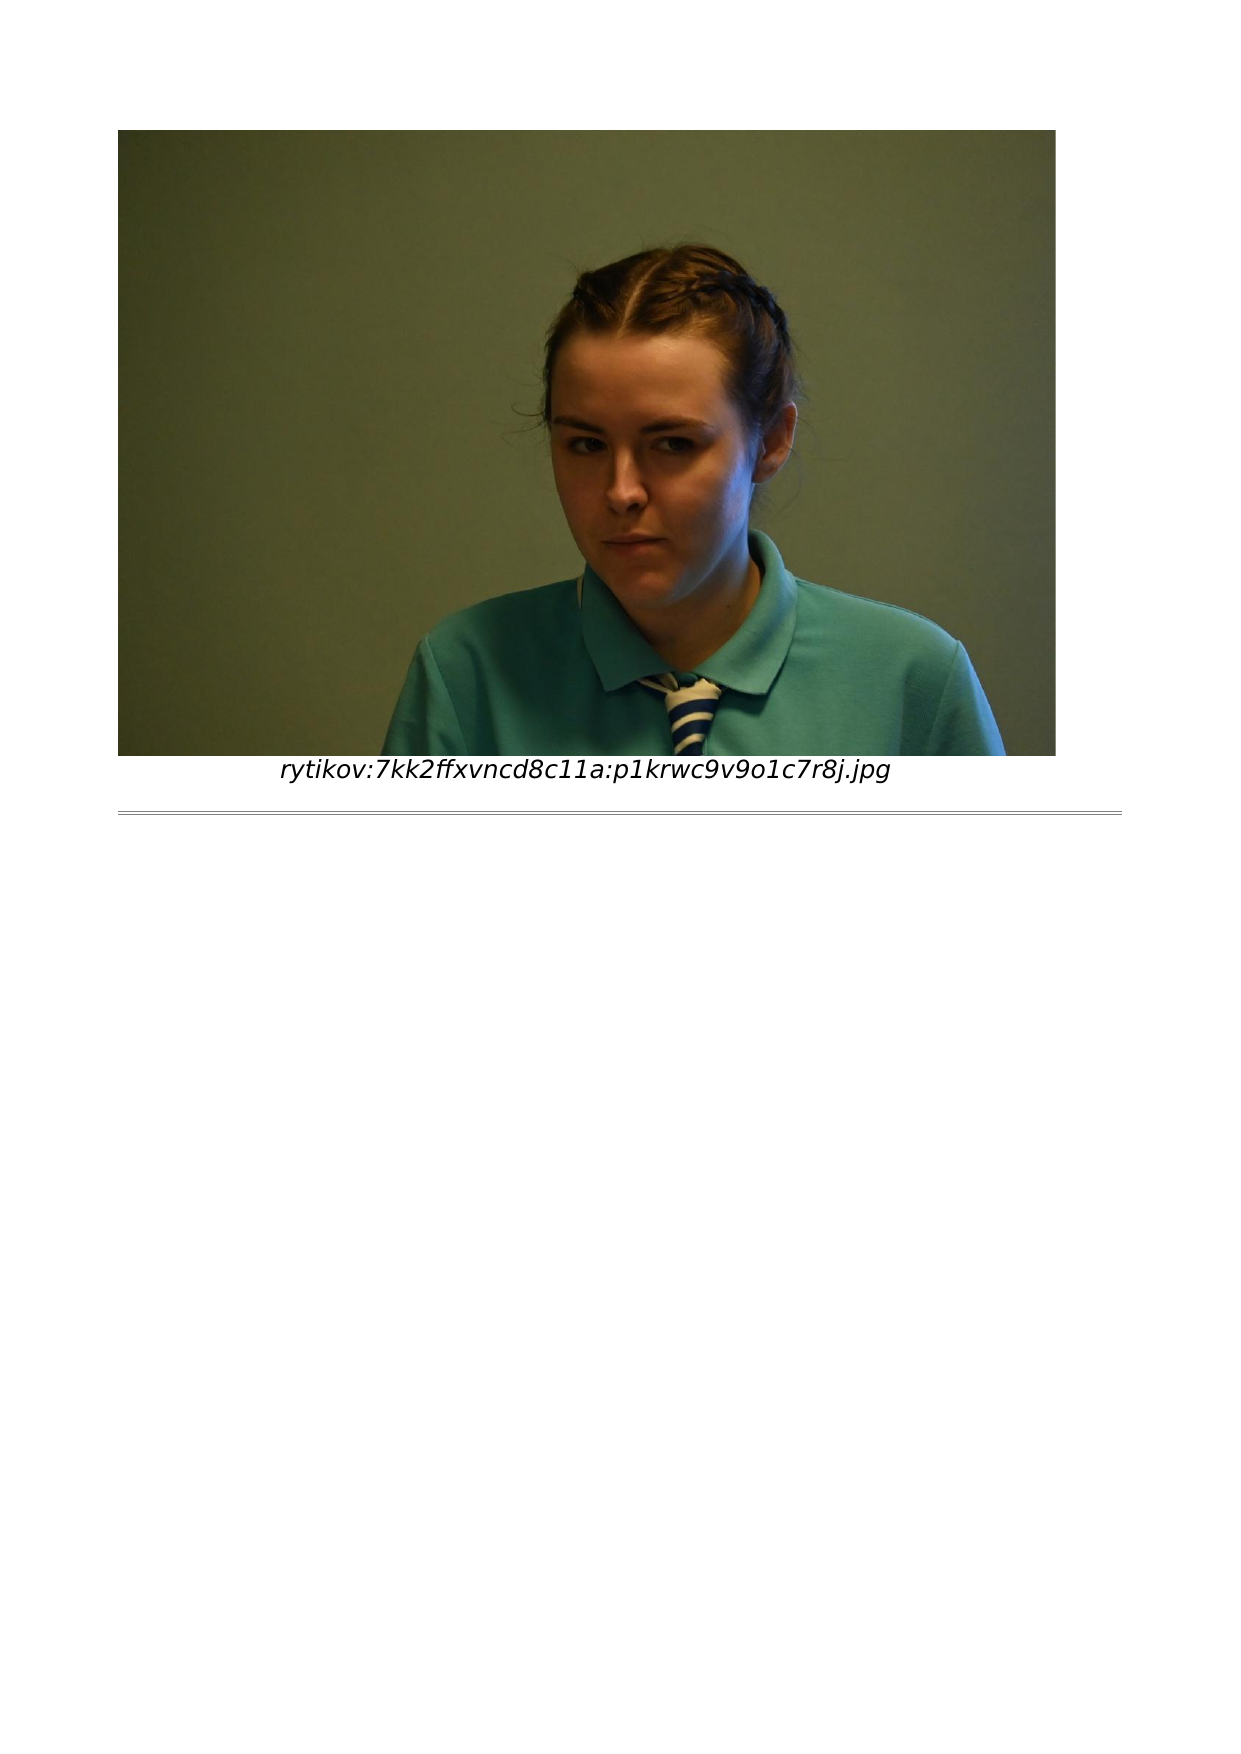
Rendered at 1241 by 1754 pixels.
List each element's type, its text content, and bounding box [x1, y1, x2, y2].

picture [118, 130, 1056, 756]
text rytikov:7kk2ffxvncd8c11a:p1krwc9v9o1c7r8j.jpg [118, 756, 1056, 784]
